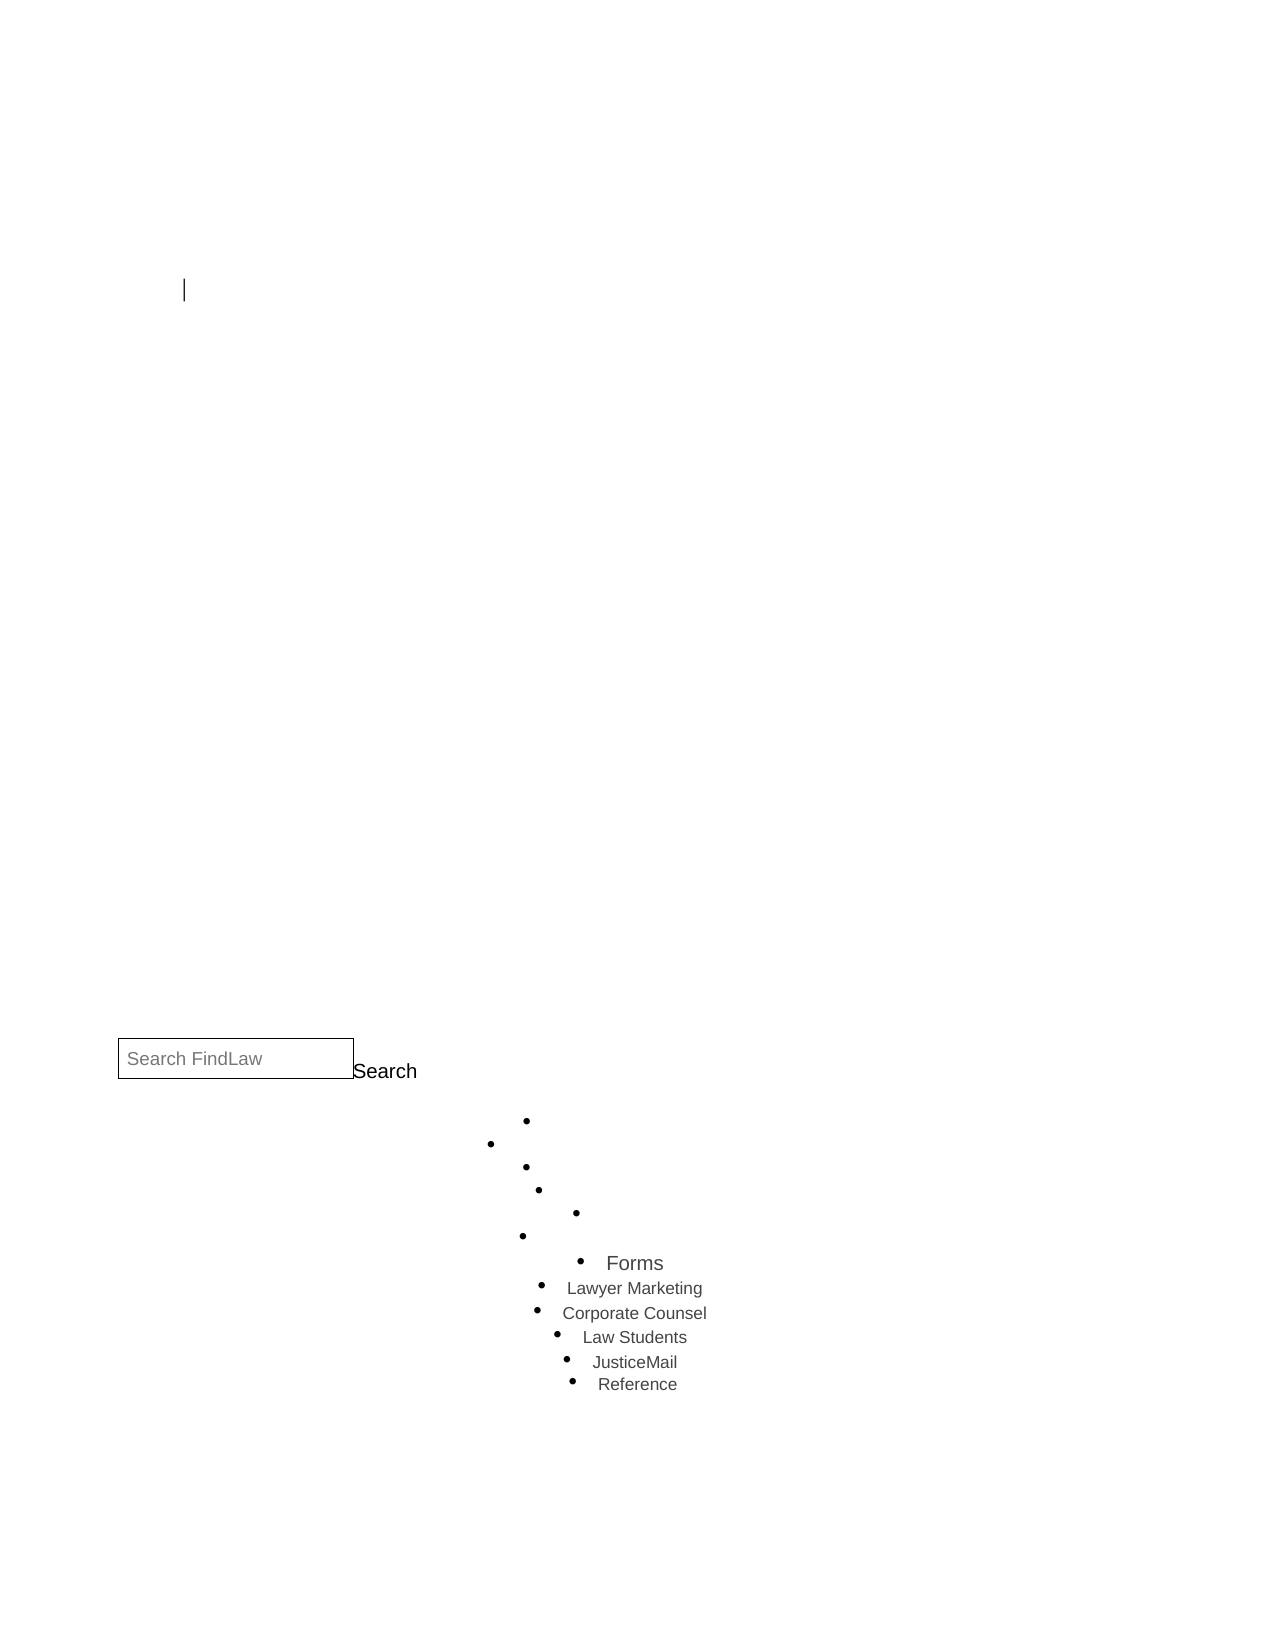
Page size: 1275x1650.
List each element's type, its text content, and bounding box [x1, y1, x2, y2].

list PRACTICE MANAGEMENT [118, 1136, 1157, 1159]
list Reference [118, 1373, 1157, 1396]
list Corporate Counsel [118, 1300, 1157, 1324]
list Forms [118, 1251, 1157, 1276]
list CASES & CODES [118, 1111, 1157, 1136]
list Lawyer Marketing [118, 1276, 1157, 1300]
list JOBS & CAREERS [118, 1159, 1157, 1182]
text Search [118, 301, 1157, 1083]
list BLOGS [118, 1205, 1157, 1228]
list JusticeMail [118, 1349, 1157, 1373]
text Not a Legal Professional? Visit our consumer site [118, 204, 1157, 244]
list NEWSLETTERS [118, 1182, 1157, 1205]
list LAW TECHNOLOGY [118, 1228, 1157, 1251]
list Law Students [118, 1324, 1157, 1349]
text Register | Login [118, 273, 1157, 301]
